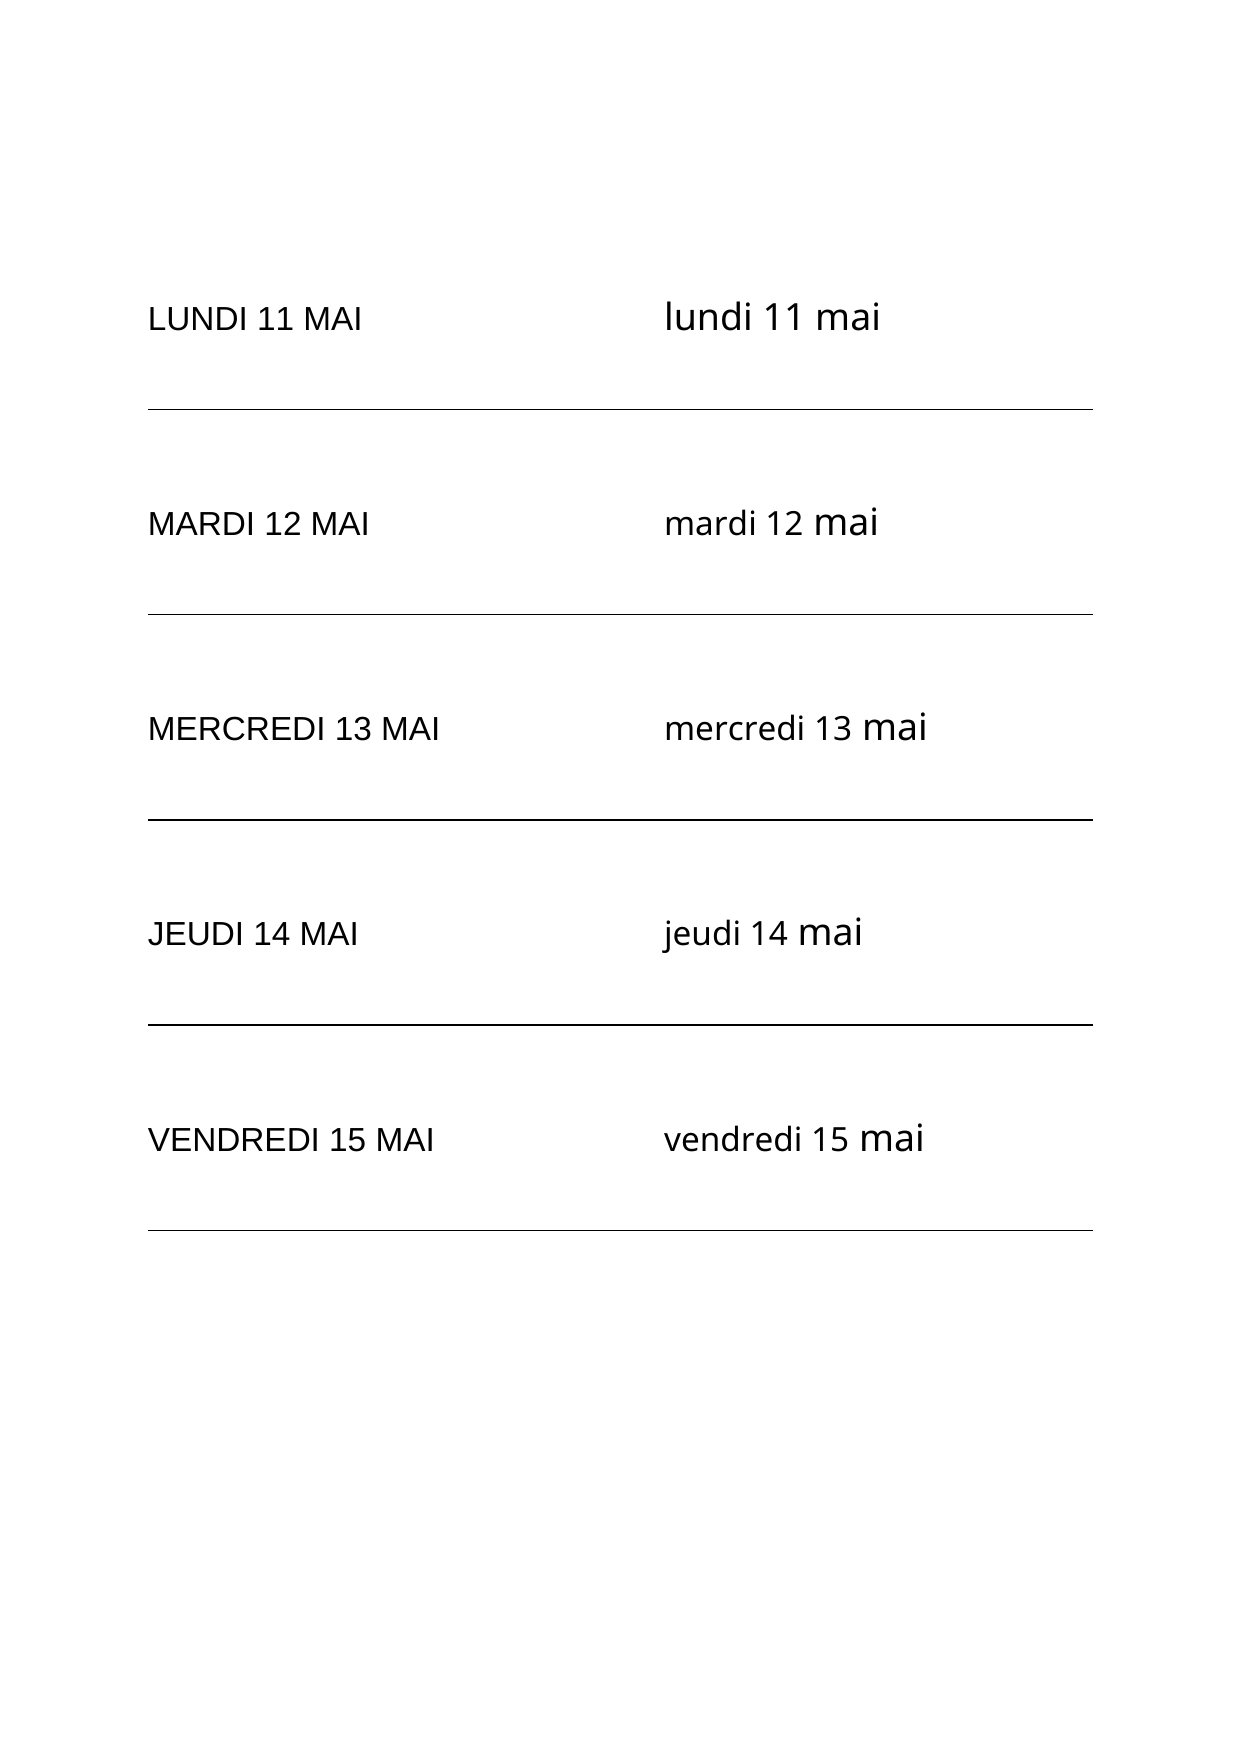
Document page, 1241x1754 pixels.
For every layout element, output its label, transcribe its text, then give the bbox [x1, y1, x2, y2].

text LUNDI 11 MAI lundi 11 mai [148, 290, 1093, 341]
text VENDREDI 15 MAI vendredi 15 mai [148, 1111, 1093, 1162]
text MARDI 12 MAI mardi 12 mai [148, 495, 1093, 546]
text MERCREDI 13 MAI mercredi 13 mai [148, 700, 1093, 751]
text JEUDI 14 MAI jeudi 14 mai [148, 906, 1093, 957]
